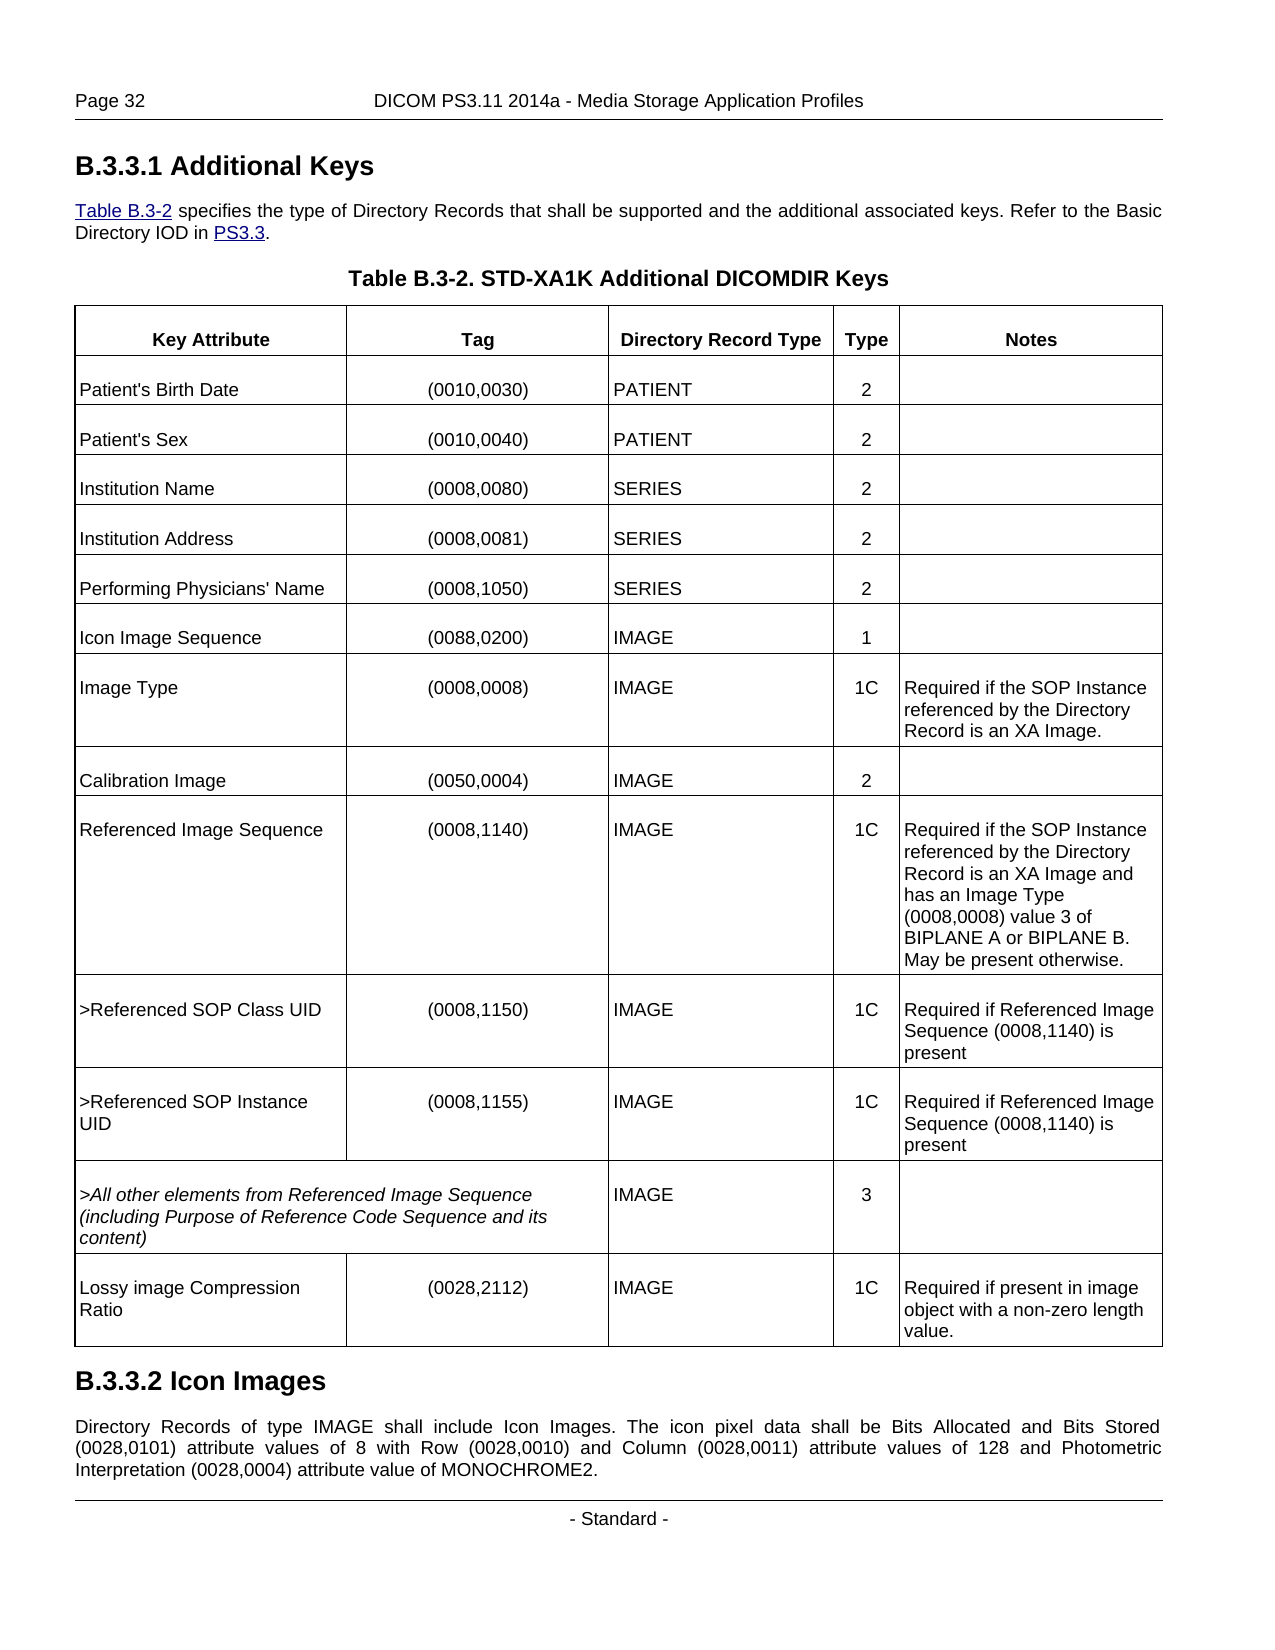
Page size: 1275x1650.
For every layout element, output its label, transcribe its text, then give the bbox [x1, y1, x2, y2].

table_cell Calibration Image [76, 747, 346, 795]
table_cell Referenced Image Sequence [76, 796, 346, 974]
table_cell [900, 555, 1162, 603]
table_cell SERIES [609, 455, 833, 504]
table_cell (0008,1050) [347, 555, 608, 603]
table_cell Icon Image Sequence [76, 604, 346, 653]
table_cell (0008,1140) [347, 796, 608, 974]
table_cell Performing Physicians' Name [76, 555, 346, 603]
table_cell [900, 356, 1162, 404]
table_cell Image Type [76, 654, 346, 746]
table_cell (0010,0030) [347, 356, 608, 404]
table_cell (0008,1150) [347, 975, 608, 1067]
table_cell (0050,0004) [347, 747, 608, 795]
table_header Directory Record Type [609, 306, 833, 355]
table_cell 1C [834, 975, 899, 1067]
table_cell 2 [834, 555, 899, 603]
table_cell [900, 505, 1162, 553]
table_cell 3 [834, 1161, 899, 1253]
table_header Type [834, 306, 899, 355]
table_cell [900, 604, 1162, 653]
table_cell IMAGE [609, 975, 833, 1067]
table_cell 1C [834, 654, 899, 746]
table_cell 2 [834, 455, 899, 504]
table_cell (0008,1155) [347, 1068, 608, 1160]
table_cell (0008,0080) [347, 455, 608, 504]
table_cell 2 [834, 505, 899, 553]
table_cell Required if the SOP Instance referenced by the Directory Record is an XA Image. [900, 654, 1162, 746]
table_cell 2 [834, 405, 899, 454]
table_cell (0088,0200) [347, 604, 608, 653]
table_cell IMAGE [609, 747, 833, 795]
text B.3.3.1 Additional Keys [75, 150, 1162, 181]
table_cell IMAGE [609, 1068, 833, 1160]
table_cell 2 [834, 747, 899, 795]
table_cell 1 [834, 604, 899, 653]
table_cell >All other elements from Referenced Image Sequence (including Purpose of Reference Code Sequence and its content) [76, 1161, 608, 1253]
table_cell SERIES [609, 505, 833, 553]
text B.3.3.2 Icon Images [75, 1365, 1162, 1397]
table_cell >Referenced SOP Class UID [76, 975, 346, 1067]
table_cell IMAGE [609, 604, 833, 653]
table_cell (0028,2112) [347, 1254, 608, 1346]
table_cell Lossy image Compression Ratio [76, 1254, 346, 1346]
table_cell PATIENT [609, 405, 833, 454]
table_cell Required if the SOP Instance referenced by the Directory Record is an XA Image and has an Image Type (0008,0008) value 3 of BIPLANE A or BIPLANE B. May be present otherwise. [900, 796, 1162, 974]
text Directory Records of type IMAGE shall include Icon Images. The icon pixel data shall be Bits Allocated and Bits Stored (0028,0101) attribute values of 8 with Row (0028,0010) and Column (0028,0011) attribute values of 128 and Photometric Interpretation (0028,0004) attribute value of MONOCHROME2. [75, 1415, 1162, 1480]
text Table B.3-2 specifies the type of Directory Records that shall be supported and the additional associated keys. Refer to the Basic Directory IOD in PS3.3. [75, 200, 1162, 243]
text Table B.3-2. STD-XA1K Additional DICOMDIR Keys [75, 266, 1162, 291]
table_cell [900, 455, 1162, 504]
table_cell (0010,0040) [347, 405, 608, 454]
table_cell IMAGE [609, 1254, 833, 1346]
table_cell 1C [834, 796, 899, 974]
table_cell 1C [834, 1254, 899, 1346]
table_cell Required if Referenced Image Sequence (0008,1140) is present [900, 1068, 1162, 1160]
table_cell 1C [834, 1068, 899, 1160]
table_cell (0008,0008) [347, 654, 608, 746]
table_cell 2 [834, 356, 899, 404]
table_cell Required if Referenced Image Sequence (0008,1140) is present [900, 975, 1162, 1067]
table_cell Required if present in image object with a non-zero length value. [900, 1254, 1162, 1346]
table_header Notes [900, 306, 1162, 355]
table_header Tag [347, 306, 608, 355]
table_cell [900, 747, 1162, 795]
table_cell >Referenced SOP Instance UID [76, 1068, 346, 1160]
table_cell [900, 405, 1162, 454]
table_cell Institution Address [76, 505, 346, 553]
table_cell PATIENT [609, 356, 833, 404]
table_cell Patient's Birth Date [76, 356, 346, 404]
table_cell IMAGE [609, 796, 833, 974]
table_cell Institution Name [76, 455, 346, 504]
table_cell (0008,0081) [347, 505, 608, 553]
table_cell SERIES [609, 555, 833, 603]
table_cell Patient's Sex [76, 405, 346, 454]
table_cell IMAGE [609, 1161, 833, 1253]
table_cell [900, 1161, 1162, 1253]
table_header Key Attribute [76, 306, 346, 355]
table_cell IMAGE [609, 654, 833, 746]
